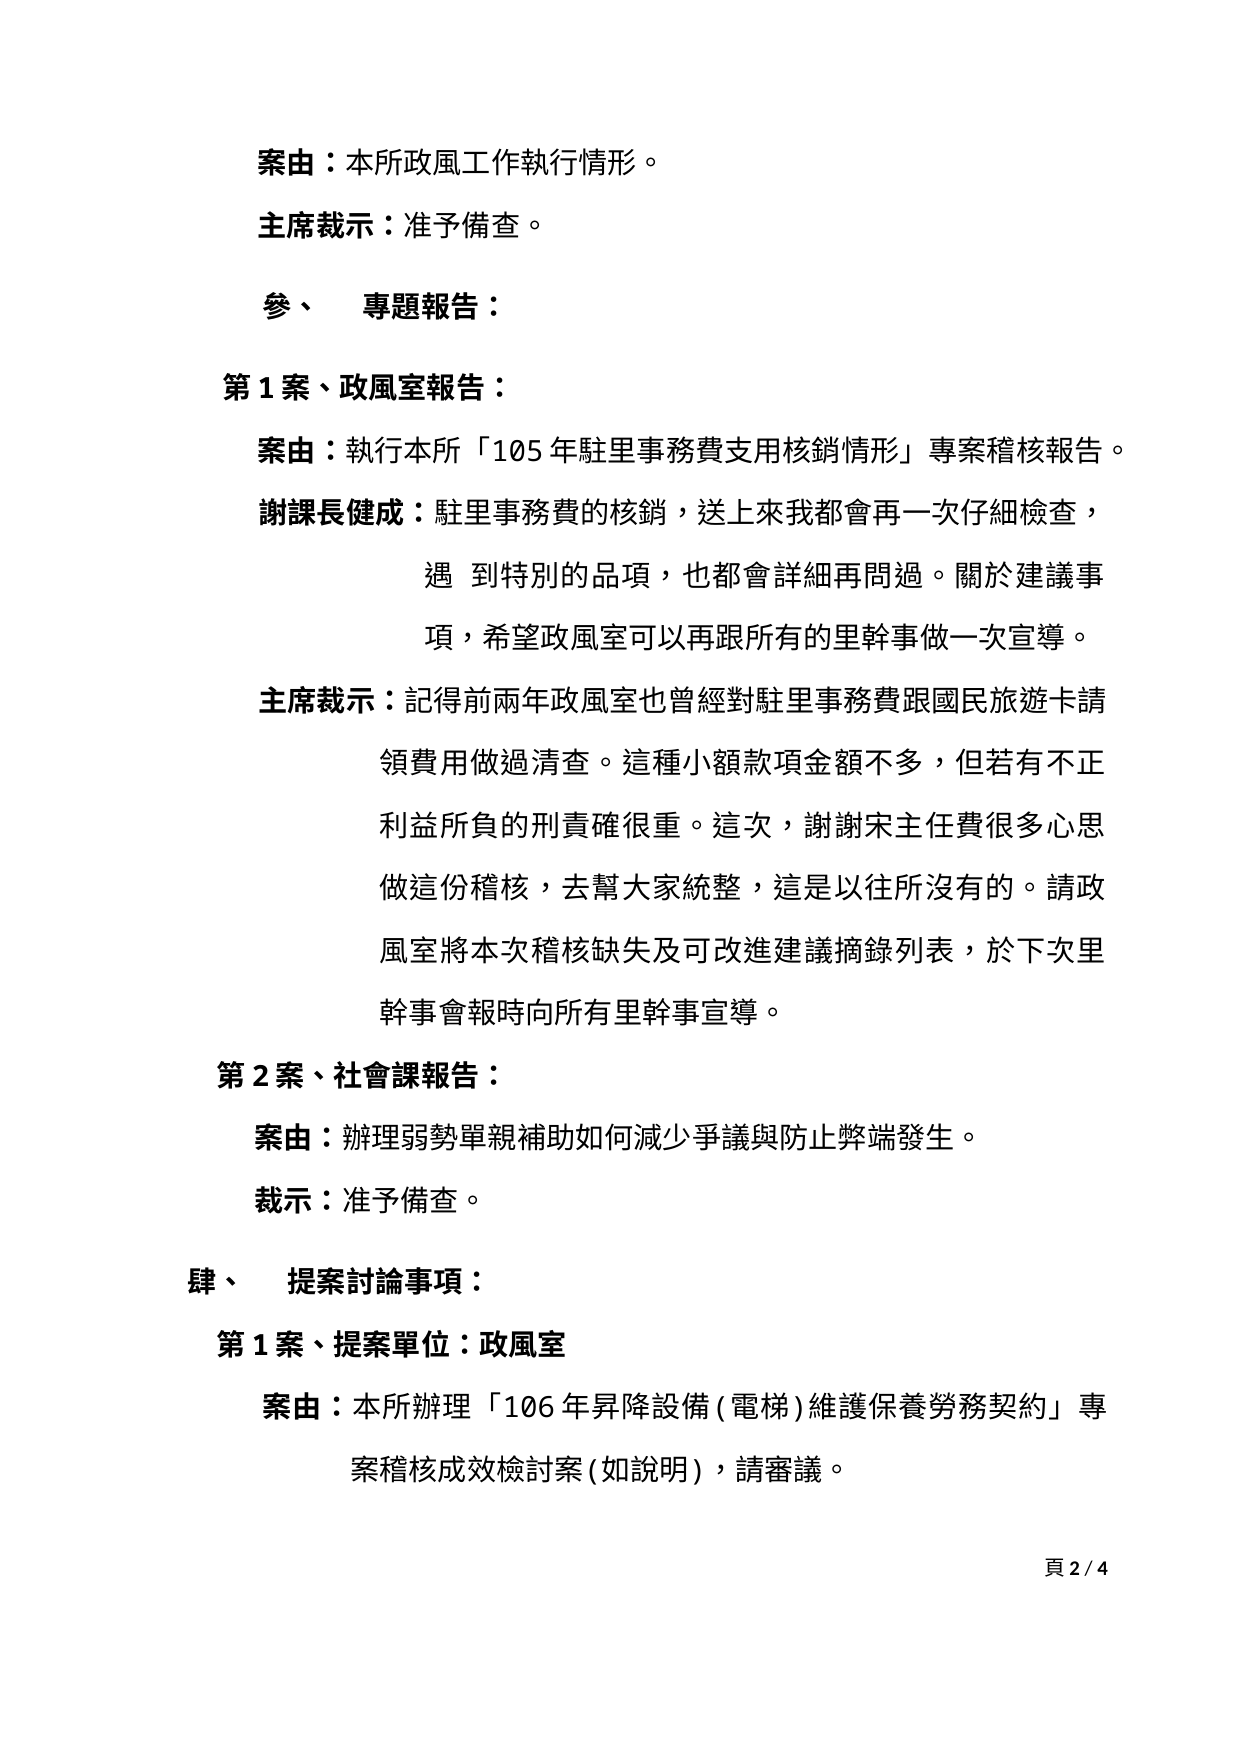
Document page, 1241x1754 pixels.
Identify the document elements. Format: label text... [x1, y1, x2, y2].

text 第1案、提案單位：政風室 [187, 1301, 1107, 1363]
text 第1案、政風室報告： [187, 344, 1107, 407]
text 案由：辦理弱勢單親補助如何減少爭議與防止弊端發生。 [254, 1094, 1107, 1157]
text 主席裁示：記得前兩年政風室也曾經對駐里事務費跟國民旅遊卡請領費用做過清查。這種小額款項金額不多，但若有不正利益所負的刑責確很重。這次，謝謝宋主任費很多心思做這份稽核，去幫大家統整，這是以往所沒有的。請政風室將本次稽核缺失及可改進建議摘錄列表，於下次里幹事會報時向所有里幹事宣導。 [187, 657, 1107, 1032]
text 第2案、社會課報告： [187, 1032, 1107, 1094]
list 專題報告： [262, 263, 1107, 326]
text 案由：本所辦理「106年昇降設備(電梯)維護保養勞務契約」專案稽核成效檢討案(如說明)，請審議。 [262, 1363, 1107, 1488]
text 案由：本所政風工作執行情形。 [187, 119, 1107, 182]
text 肆、 提案討論事項： [187, 1238, 1107, 1301]
text 謝課長健成：駐里事務費的核銷，送上來我都會再一次仔細檢查，遇 到特別的品項，也都會詳細再問過。關於建議事項，希望政風室可以再跟所有的里幹事做一次宣導。 [187, 469, 1107, 657]
text 案由：執行本所「105年駐里事務費支用核銷情形」專案稽核報告。 [187, 407, 1107, 469]
text 主席裁示：准予備查。 [187, 182, 1107, 244]
text 裁示：准予備查。 [254, 1157, 1107, 1219]
